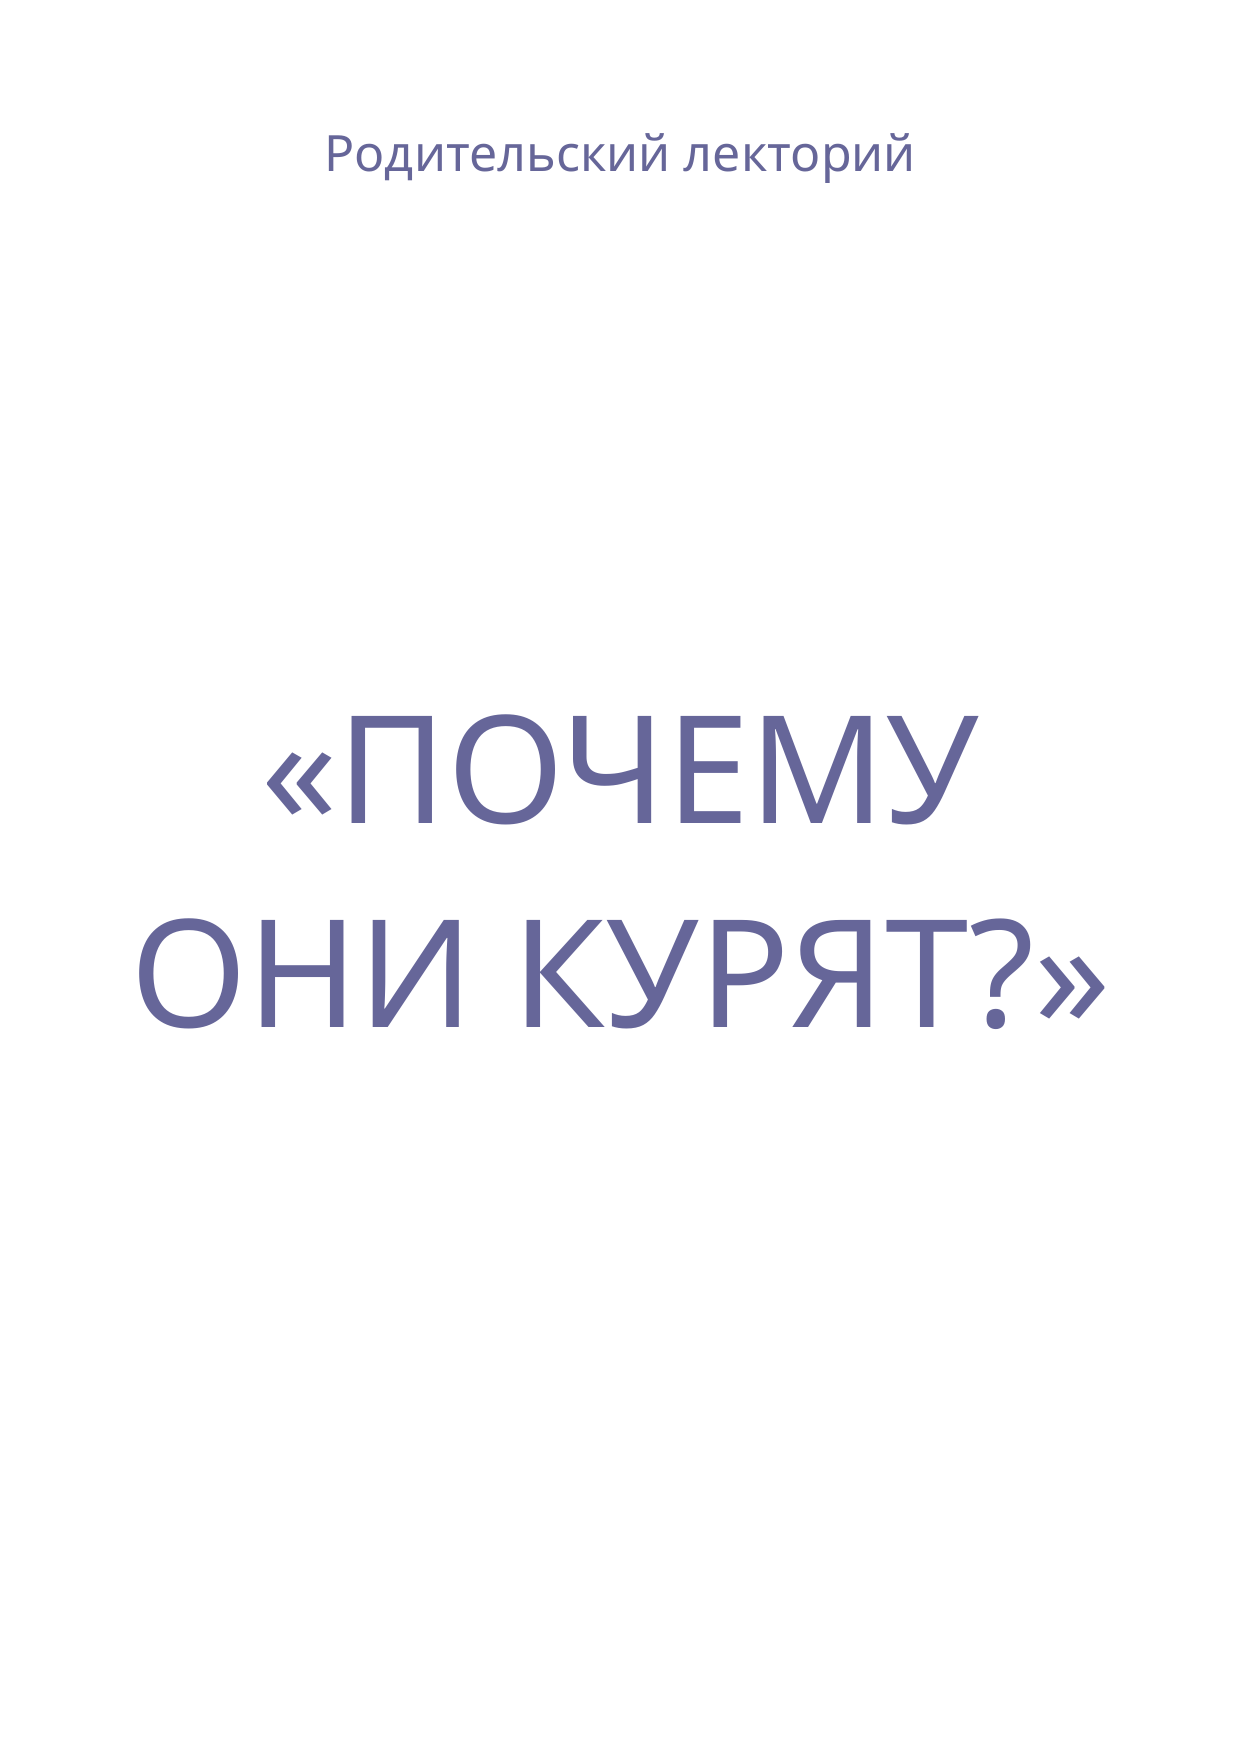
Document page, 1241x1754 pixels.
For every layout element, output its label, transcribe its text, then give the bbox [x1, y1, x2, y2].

text «ПОЧЕМУ ОНИ КУРЯТ?» [118, 663, 1122, 1072]
text Родительский лекторий [118, 118, 1122, 186]
